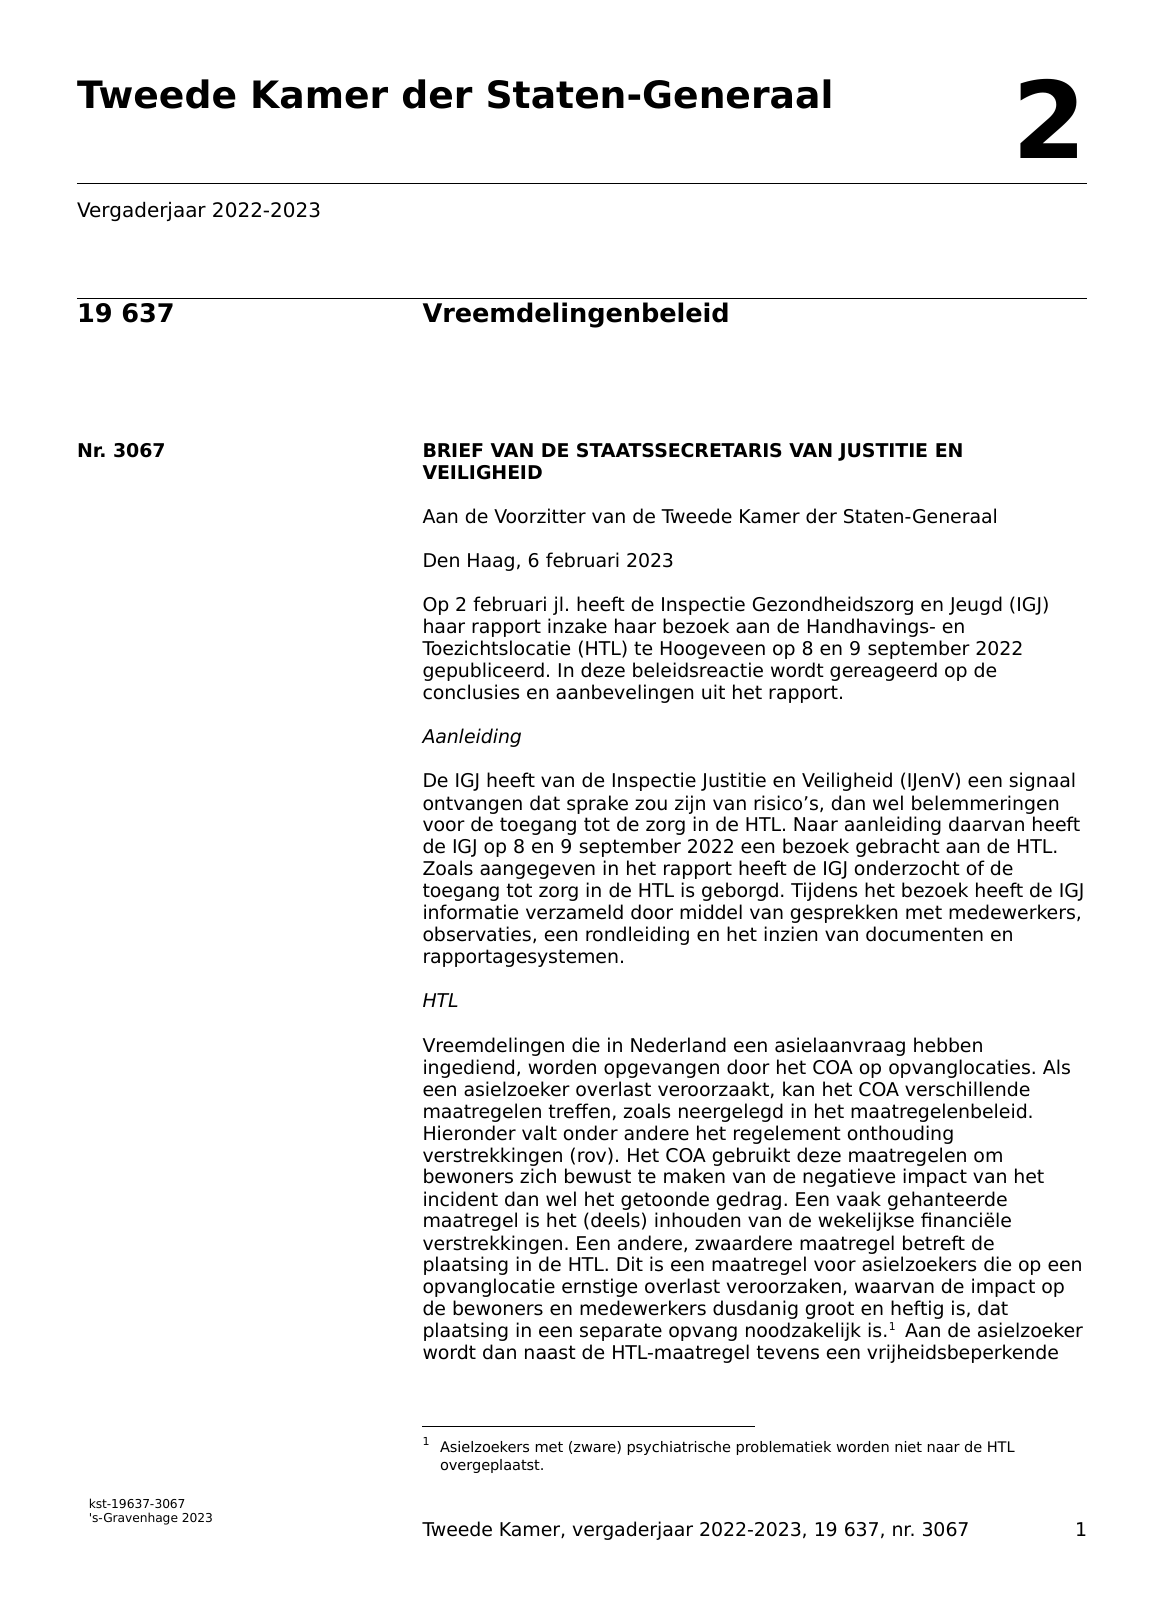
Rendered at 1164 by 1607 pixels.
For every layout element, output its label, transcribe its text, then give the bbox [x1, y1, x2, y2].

text 's-Gravenhage 2023 [88, 1511, 323, 1525]
text kst-19637-3067 [88, 1497, 323, 1511]
text Den Haag, 6 februari 2023 [422, 550, 1087, 572]
table_header 2 [886, 59, 1087, 183]
text De IGJ heeft van de Inspectie Justitie en Veiligheid (IJenV) een signaal ontvangen dat sprake zou zijn van risico’s, dan wel belemmeringen voor de toegang tot de zorg in de HTL. Naar aanleiding daarvan heeft de IGJ op 8 en 9 september 2022 een bezoek gebracht aan de HTL. Zoals aangegeven in het rapport heeft de IGJ onderzocht of de toegang tot zorg in de HTL is geborgd. Tijdens het bezoek heeft de IGJ informatie verzameld door middel van gesprekken met medewerkers, observaties, een rondleiding en het inzien van documenten en rapportagesystemen. [422, 770, 1087, 968]
subtitle 19 637 Vreemdelingenbeleid [77, 299, 1087, 329]
text Aan de Voorzitter van de Tweede Kamer der Staten-Generaal [422, 506, 1087, 528]
table_header Tweede Kamer der Staten-Generaal [77, 59, 886, 183]
text Op 2 februari jl. heeft de Inspectie Gezondheidszorg en Jeugd (IGJ) haar rapport inzake haar bezoek aan de Handhavings- en Toezichtslocatie (HTL) te Hoogeveen op 8 en 9 september 2022 gepubliceerd. In deze beleidsreactie wordt gereageerd op de conclusies en aanbevelingen uit het rapport. [422, 594, 1087, 704]
subtitle Aanleiding [422, 726, 1087, 748]
table_cell Vergaderjaar 2022-2023 [77, 184, 1087, 298]
text Vreemdelingen die in Nederland een asielaanvraag hebben ingediend, worden opgevangen door het COA op opvanglocaties. Als een asielzoeker overlast veroorzaakt, kan het COA verschillende maatregelen treffen, zoals neergelegd in het maatregelenbeleid. Hieronder valt onder andere het regelement onthouding verstrekkingen (rov). Het COA gebruikt deze maatregelen om bewoners zich bewust te maken van de negatieve impact van het incident dan wel het getoonde gedrag. Een vaak gehanteerde maatregel is het (deels) inhouden van de wekelijkse financiële verstrekkingen. Een andere, zwaardere maatregel betreft de plaatsing in de HTL. Dit is een maatregel voor asielzoekers die op een opvanglocatie ernstige overlast veroorzaken, waarvan de impact op de bewoners en medewerkers dusdanig groot en heftig is, dat plaatsing in een separate opvang noodzakelijk is. Aan de asielzoeker wordt dan naast de HTL-maatregel tevens een vrijheidsbeperkende [422, 1034, 1087, 1364]
subtitle Nr. 3067 BRIEF VAN DE STAATSSECRETARIS VAN JUSTITIE EN VEILIGHEID [77, 440, 1087, 484]
subtitle HTL [422, 990, 1087, 1012]
text Asielzoekers met (zware) psychiatrische problematiek worden niet naar de HTL overgeplaatst. [422, 1435, 1087, 1474]
